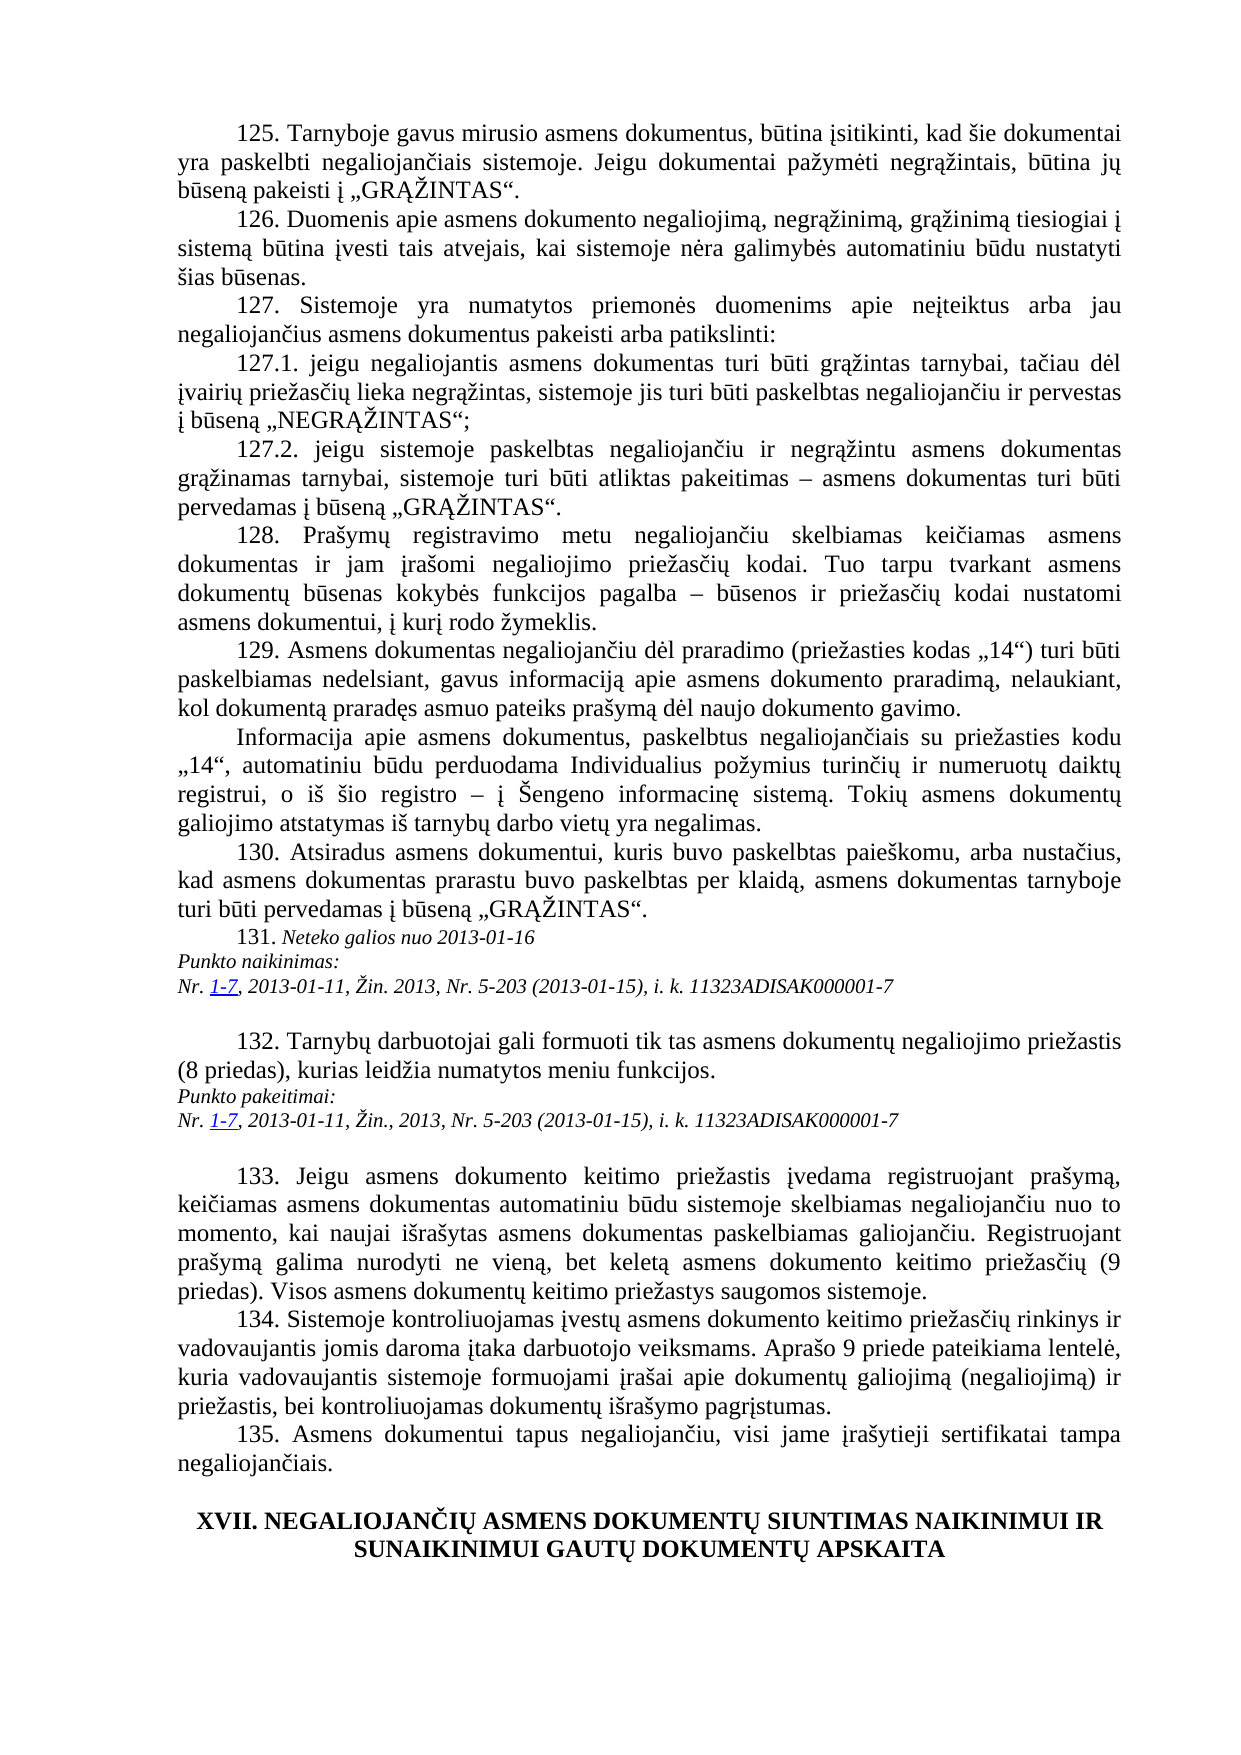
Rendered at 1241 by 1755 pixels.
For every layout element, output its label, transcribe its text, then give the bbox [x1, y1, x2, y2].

text 132. Tarnybų darbuotojai gali formuoti tik tas asmens dokumentų negaliojimo priežastis (8 priedas), kurias leidžia numatytos meniu funkcijos. [177, 1026, 1122, 1084]
text 133. Jeigu asmens dokumento keitimo priežastis įvedama registruojant prašymą, keičiamas asmens dokumentas automatiniu būdu sistemoje skelbiamas negaliojančiu nuo to momento, kai naujai išrašytas asmens dokumentas paskelbiamas galiojančiu. Registruojant prašymą galima nurodyti ne vieną, bet keletą asmens dokumento keitimo priežasčių (9 priedas). Visos asmens dokumentų keitimo priežastys saugomos sistemoje. [177, 1161, 1122, 1304]
text 135. Asmens dokumentui tapus negaliojančiu, visi jame įrašytieji sertifikatai tampa negaliojančiais. [177, 1419, 1122, 1477]
text 125. Tarnyboje gavus mirusio asmens dokumentus, būtina įsitikinti, kad šie dokumentai yra paskelbti negaliojančiais sistemoje. Jeigu dokumentai pažymėti negrąžintais, būtina jų būseną pakeisti į „GRĄŽINTAS“. [177, 118, 1122, 204]
text 126. Duomenis apie asmens dokumento negaliojimą, negrąžinimą, grąžinimą tiesiogiai į sistemą būtina įvesti tais atvejais, kai sistemoje nėra galimybės automatiniu būdu nustatyti šias būsenas. [177, 204, 1122, 291]
text 130. Atsiradus asmens dokumentui, kuris buvo paskelbtas paieškomu, arba nustačius, kad asmens dokumentas prarastu buvo paskelbtas per klaidą, asmens dokumentas tarnyboje turi būti pervedamas į būseną „GRĄŽINTAS“. [177, 837, 1122, 923]
text 134. Sistemoje kontroliuojamas įvestų asmens dokumento keitimo priežasčių rinkinys ir vadovaujantis jomis daroma įtaka darbuotojo veiksmams. Aprašo 9 priede pateikiama lentelė, kuria vadovaujantis sistemoje formuojami įrašai apie dokumentų galiojimą (negaliojimą) ir priežastis, bei kontroliuojamas dokumentų išrašymo pagrįstumas. [177, 1304, 1122, 1419]
text Informacija apie asmens dokumentus, paskelbtus negaliojančiais su priežasties kodu „14“, automatiniu būdu perduodama Individualius požymius turinčių ir numeruotų daiktų registrui, o iš šio registro – į Šengeno informacinę sistemą. Tokių asmens dokumentų galiojimo atstatymas iš tarnybų darbo vietų yra negalimas. [177, 722, 1122, 837]
text 127.2. jeigu sistemoje paskelbtas negaliojančiu ir negrąžintu asmens dokumentas grąžinamas tarnybai, sistemoje turi būti atliktas pakeitimas – asmens dokumentas turi būti pervedamas į būseną „GRĄŽINTAS“. [177, 434, 1122, 521]
text Punkto naikinimas: [177, 949, 1122, 973]
text Nr. 1-7, 2013-01-11, Žin. 2013, Nr. 5-203 (2013-01-15), i. k. 11323ADISAK000001-7 [177, 973, 1122, 998]
text 128. Prašymų registravimo metu negaliojančiu skelbiamas keičiamas asmens dokumentas ir jam įrašomi negaliojimo priežasčių kodai. Tuo tarpu tvarkant asmens dokumentų būsenas kokybės funkcijos pagalba – būsenos ir priežasčių kodai nustatomi asmens dokumentui, į kurį rodo žymeklis. [177, 521, 1122, 636]
text 131. Neteko galios nuo 2013-01-16 [177, 923, 1122, 949]
text 129. Asmens dokumentas negaliojančiu dėl praradimo (priežasties kodas „14“) turi būti paskelbiamas nedelsiant, gavus informaciją apie asmens dokumento praradimą, nelaukiant, kol dokumentą praradęs asmuo pateiks prašymą dėl naujo dokumento gavimo. [177, 636, 1122, 722]
text XVII. NEGALIOJANČIŲ ASMENS DOKUMENTŲ SIUNTIMAS NAIKINIMUI IR SUNAIKINIMUI GAUTŲ DOKUMENTŲ APSKAITA [177, 1506, 1122, 1563]
text 127.1. jeigu negaliojantis asmens dokumentas turi būti grąžintas tarnybai, tačiau dėl įvairių priežasčių lieka negrąžintas, sistemoje jis turi būti paskelbtas negaliojančiu ir pervestas į būseną „NEGRĄŽINTAS“; [177, 348, 1122, 434]
text 127. Sistemoje yra numatytos priemonės duomenims apie neįteiktus arba jau negaliojančius asmens dokumentus pakeisti arba patikslinti: [177, 291, 1122, 348]
text Punkto pakeitimai: [177, 1084, 1122, 1108]
text Nr. 1-7, 2013-01-11, Žin., 2013, Nr. 5-203 (2013-01-15), i. k. 11323ADISAK000001-7 [177, 1108, 1122, 1132]
